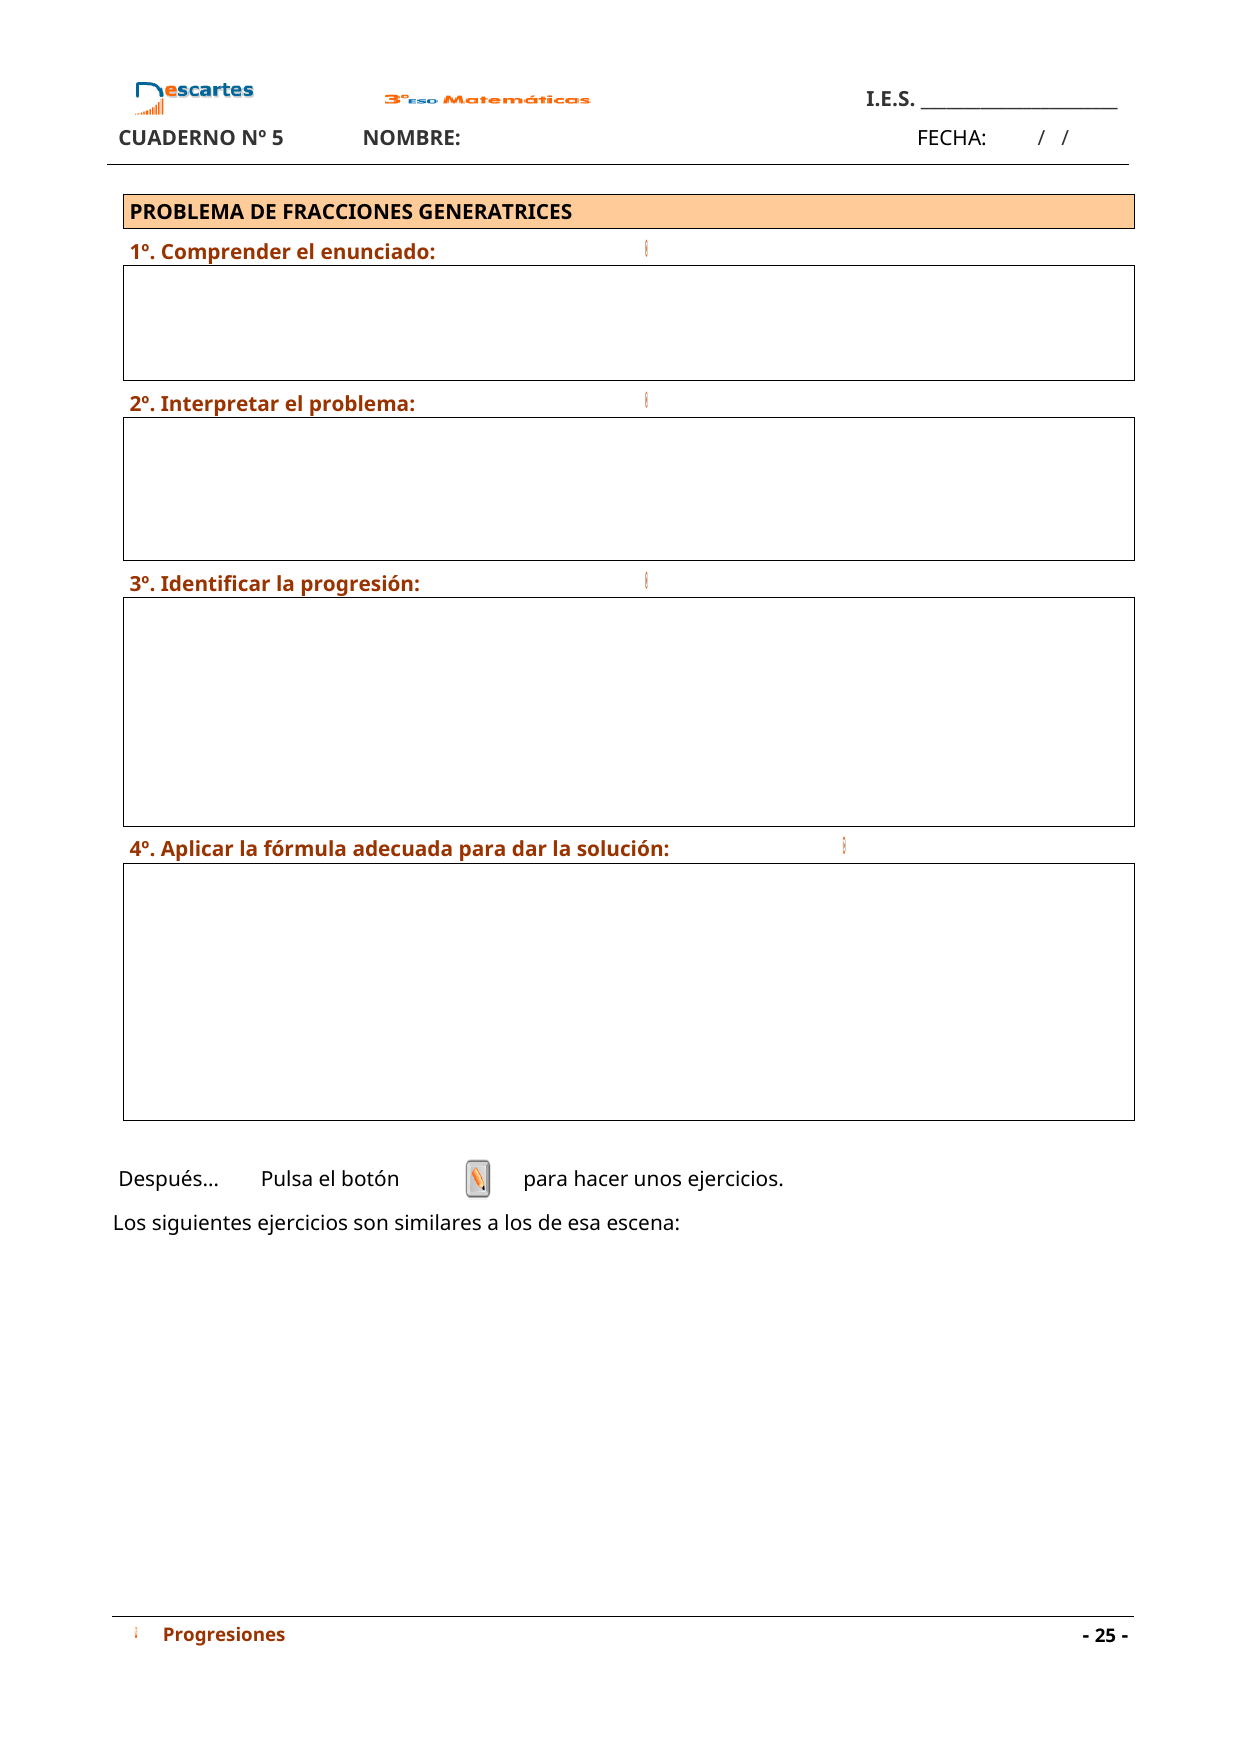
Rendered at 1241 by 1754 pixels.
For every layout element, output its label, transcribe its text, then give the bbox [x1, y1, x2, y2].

table_cell Los siguientes ejercicios son similares a los de esa escena: [107, 1208, 1134, 1237]
table_header PROBLEMA DE FRACCIONES GENERATRICES [124, 195, 1134, 228]
picture [842, 836, 846, 854]
table_cell [124, 598, 1134, 826]
table_header [507, 1149, 517, 1208]
table_cell [629, 381, 1134, 417]
table_cell [629, 229, 1134, 265]
picture [134, 1626, 138, 1638]
table_cell 1º. Comprender el enunciado: [124, 229, 628, 265]
table_header [442, 1149, 448, 1208]
table_cell [124, 418, 1134, 560]
table_header Pulsa el botón [255, 1149, 442, 1208]
table_cell [629, 561, 1134, 597]
picture [134, 82, 257, 115]
table_cell 3º. Identificar la progresión: [124, 561, 628, 597]
table_cell [124, 266, 1134, 380]
table_header [107, 1149, 112, 1208]
table_header para hacer unos ejercicios. [517, 1149, 1134, 1208]
table_cell [124, 864, 1134, 1120]
picture [464, 1158, 491, 1200]
table_header Después… [112, 1149, 255, 1208]
table_cell 4º. Aplicar la fórmula adecuada para dar la solución: [124, 827, 826, 863]
table_cell [826, 827, 1134, 863]
table_cell 2º. Interpretar el problema: [124, 381, 628, 417]
